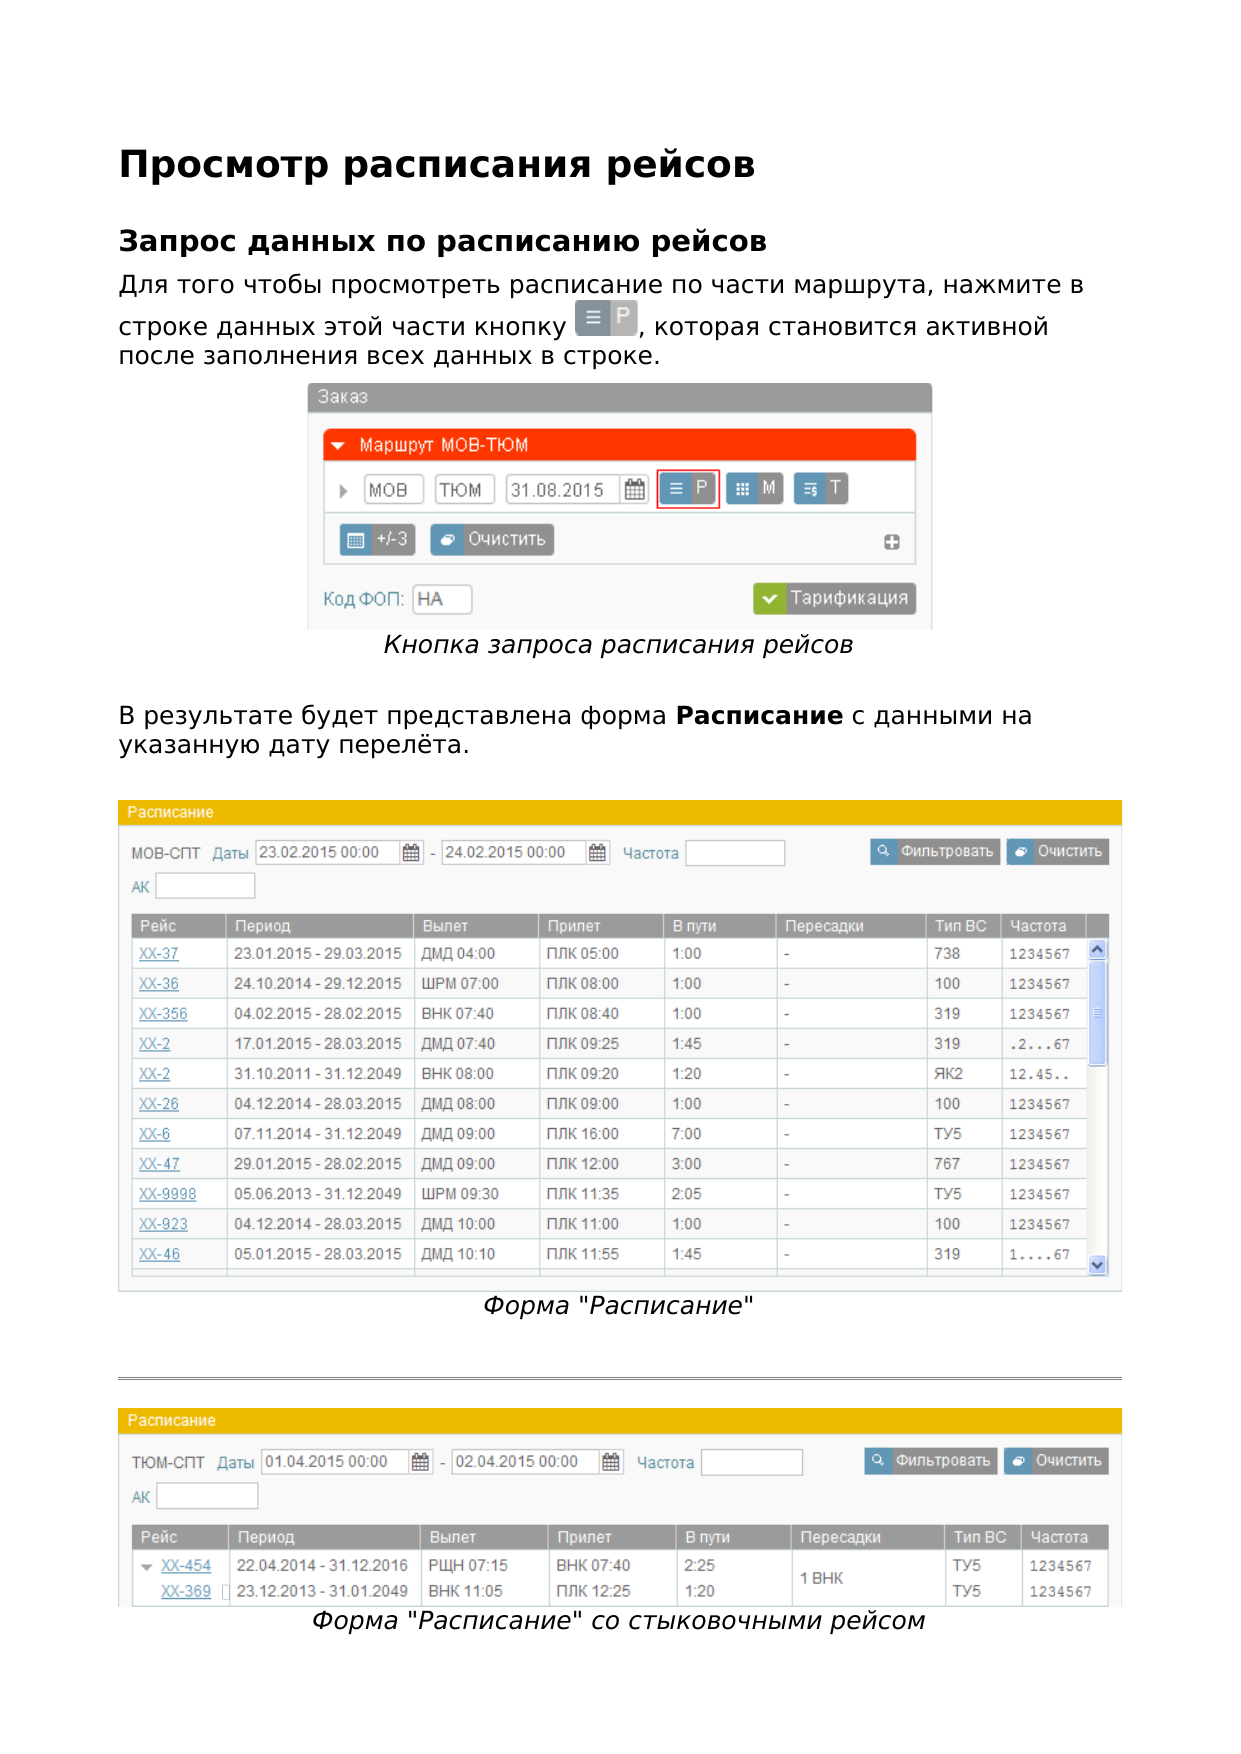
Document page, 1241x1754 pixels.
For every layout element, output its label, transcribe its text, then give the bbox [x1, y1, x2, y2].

picture [118, 1408, 1123, 1607]
text Кнопка запроса расписания рейсов [308, 630, 933, 659]
text Форма "Расписание" [118, 1292, 1122, 1321]
text Для того чтобы просмотреть расписание по части маршрута, нажмите в строке данных этой части кнопку , которая становится активной после заполнения всех данных в строке. [118, 271, 1122, 371]
picture [118, 800, 1123, 1292]
text В результате будет представлена форма Расписание с данными на указанную дату перелёта. [118, 701, 1122, 788]
text Форма "Расписание" со стыковочными рейсом [118, 1607, 1122, 1636]
picture [575, 300, 638, 336]
subtitle Просмотр расписания рейсов [118, 143, 1122, 187]
subtitle Запрос данных по расписанию рейсов [118, 224, 1122, 258]
picture [307, 383, 933, 630]
